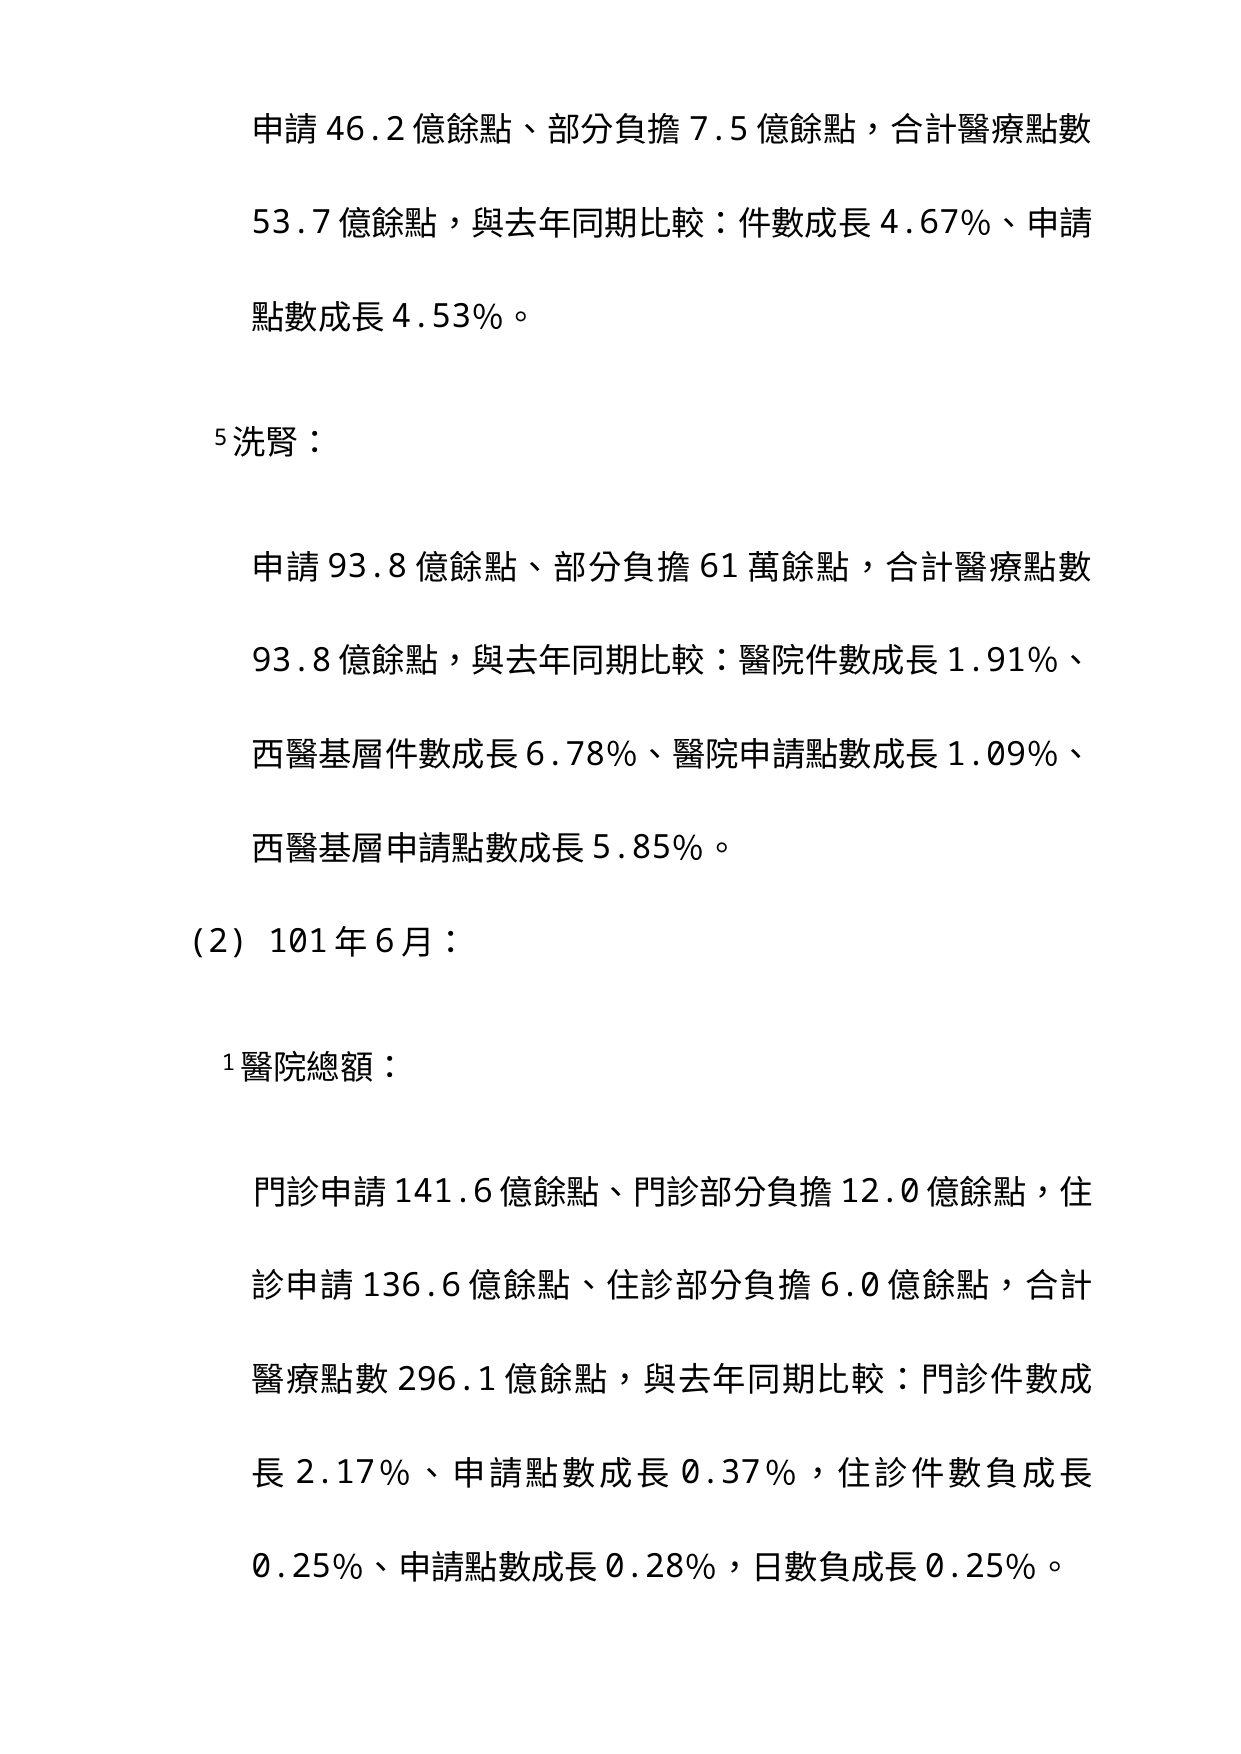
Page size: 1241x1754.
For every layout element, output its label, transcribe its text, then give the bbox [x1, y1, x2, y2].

text (2) 101年6月： [188, 898, 1093, 960]
text 申請93.8億餘點、部分負擔61萬餘點，合計醫療點數93.8億餘點，與去年同期比較：醫院件數成長1.91％、西醫基層件數成長6.78％、醫院申請點數成長1.09％、西醫基層申請點數成長5.85％。 [251, 523, 1093, 867]
text 門診申請141.6億餘點、門診部分負擔12.0億餘點，住診申請136.6億餘點、住診部分負擔6.0億餘點，合計醫療點數296.1億餘點，與去年同期比較：門診件數成長2.17％、申請點數成長0.37％，住診件數負成長0.25％、申請點數成長0.28％，日數負成長0.25％。 [251, 1148, 1093, 1585]
text 申請46.2億餘點、部分負擔7.5億餘點，合計醫療點數53.7億餘點，與去年同期比較：件數成長4.67％、申請點數成長4.53％。 [251, 85, 1093, 335]
text 5洗腎： [214, 398, 1093, 460]
text 1醫院總額： [214, 1023, 1093, 1085]
